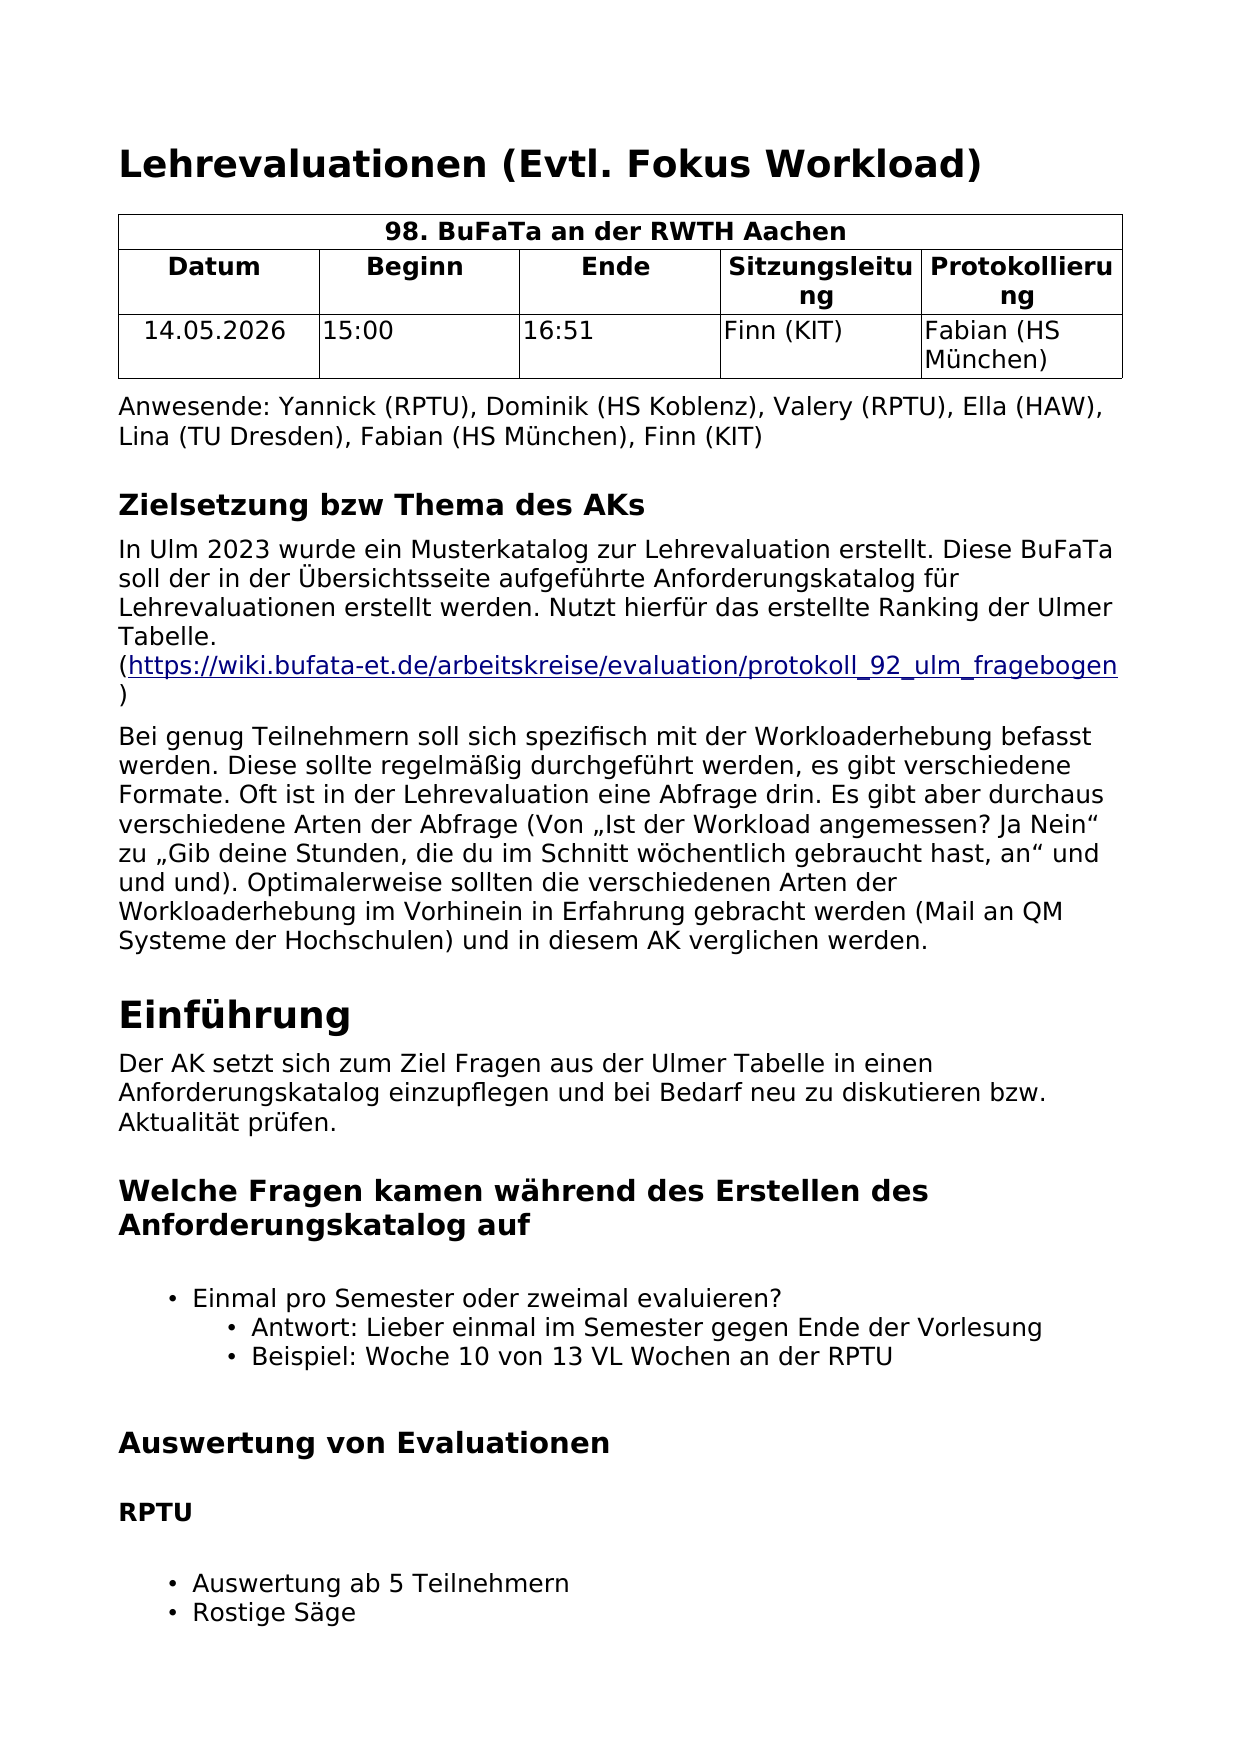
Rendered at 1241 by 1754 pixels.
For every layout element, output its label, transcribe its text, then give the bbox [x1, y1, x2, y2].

table_cell Sitzungsleitung [721, 250, 921, 313]
text Der AK setzt sich zum Ziel Fragen aus der Ulmer Tabelle in einen Anforderungskatalog einzupflegen und bei Bedarf neu zu diskutieren bzw. Aktualität prüfen. [118, 1049, 1122, 1137]
table_cell Finn (KIT) [721, 315, 921, 378]
text In Ulm 2023 wurde ein Musterkatalog zur Lehrevaluation erstellt. Diese BuFaTa soll der in der Übersichtsseite aufgeführte Anforderungskatalog für Lehrevaluationen erstellt werden. Nutzt hierfür das erstellte Ranking der Ulmer Tabelle. (https://wiki.bufata-et.de/arbeitskreise/evaluation/protokoll_92_ulm_fragebogen) [118, 535, 1122, 710]
table_cell Fabian (HS München) [922, 315, 1122, 378]
table_header 98. BuFaTa an der RWTH Aachen [119, 215, 1122, 249]
table_cell Datum [119, 250, 319, 313]
table_cell 14.05.2026 [119, 315, 319, 378]
table_cell Protokollierung [922, 250, 1122, 313]
list Antwort: Lieber einmal im Semester gegen Ende der Vorlesung [236, 1313, 1122, 1343]
table_cell Beginn [320, 250, 519, 313]
subtitle Einführung [118, 993, 1122, 1037]
text Anwesende: Yannick (RPTU), Dominik (HS Koblenz), Valery (RPTU), Ella (HAW), Lina (TU Dresden), Fabian (HS München), Finn (KIT) [118, 393, 1122, 451]
table_cell 15:00 [320, 315, 519, 378]
subtitle Auswertung von Evaluationen [118, 1426, 1122, 1460]
list Auswertung ab 5 Teilnehmern [177, 1569, 1122, 1598]
subtitle Welche Fragen kamen während des Erstellen des Anforderungskatalog auf [118, 1174, 1122, 1242]
subtitle Zielsetzung bzw Thema des AKs [118, 488, 1122, 522]
list Einmal pro Semester oder zweimal evaluieren? [177, 1284, 1122, 1313]
list Beispiel: Woche 10 von 13 VL Wochen an der RPTU [236, 1343, 1122, 1372]
text Bei genug Teilnehmern soll sich spezifisch mit der Workloaderhebung befasst werden. Diese sollte regelmäßig durchgeführt werden, es gibt verschiedene Formate. Oft ist in der Lehrevaluation eine Abfrage drin. Es gibt aber durchaus verschiedene Arten der Abfrage (Von „Ist der Workload angemessen? Ja Nein“ zu „Gib deine Stunden, die du im Schnitt wöchentlich gebraucht hast, an“ und und und). Optimalerweise sollten die verschiedenen Arten der Workloaderhebung im Vorhinein in Erfahrung gebracht werden (Mail an QM Systeme der Hochschulen) und in diesem AK verglichen werden. [118, 722, 1122, 956]
subtitle RPTU [118, 1498, 1122, 1527]
table_cell 16:51 [520, 315, 720, 378]
table_cell Ende [520, 250, 720, 313]
subtitle Lehrevaluationen (Evtl. Fokus Workload) [118, 143, 1122, 187]
list Rostige Säge [177, 1598, 1122, 1627]
